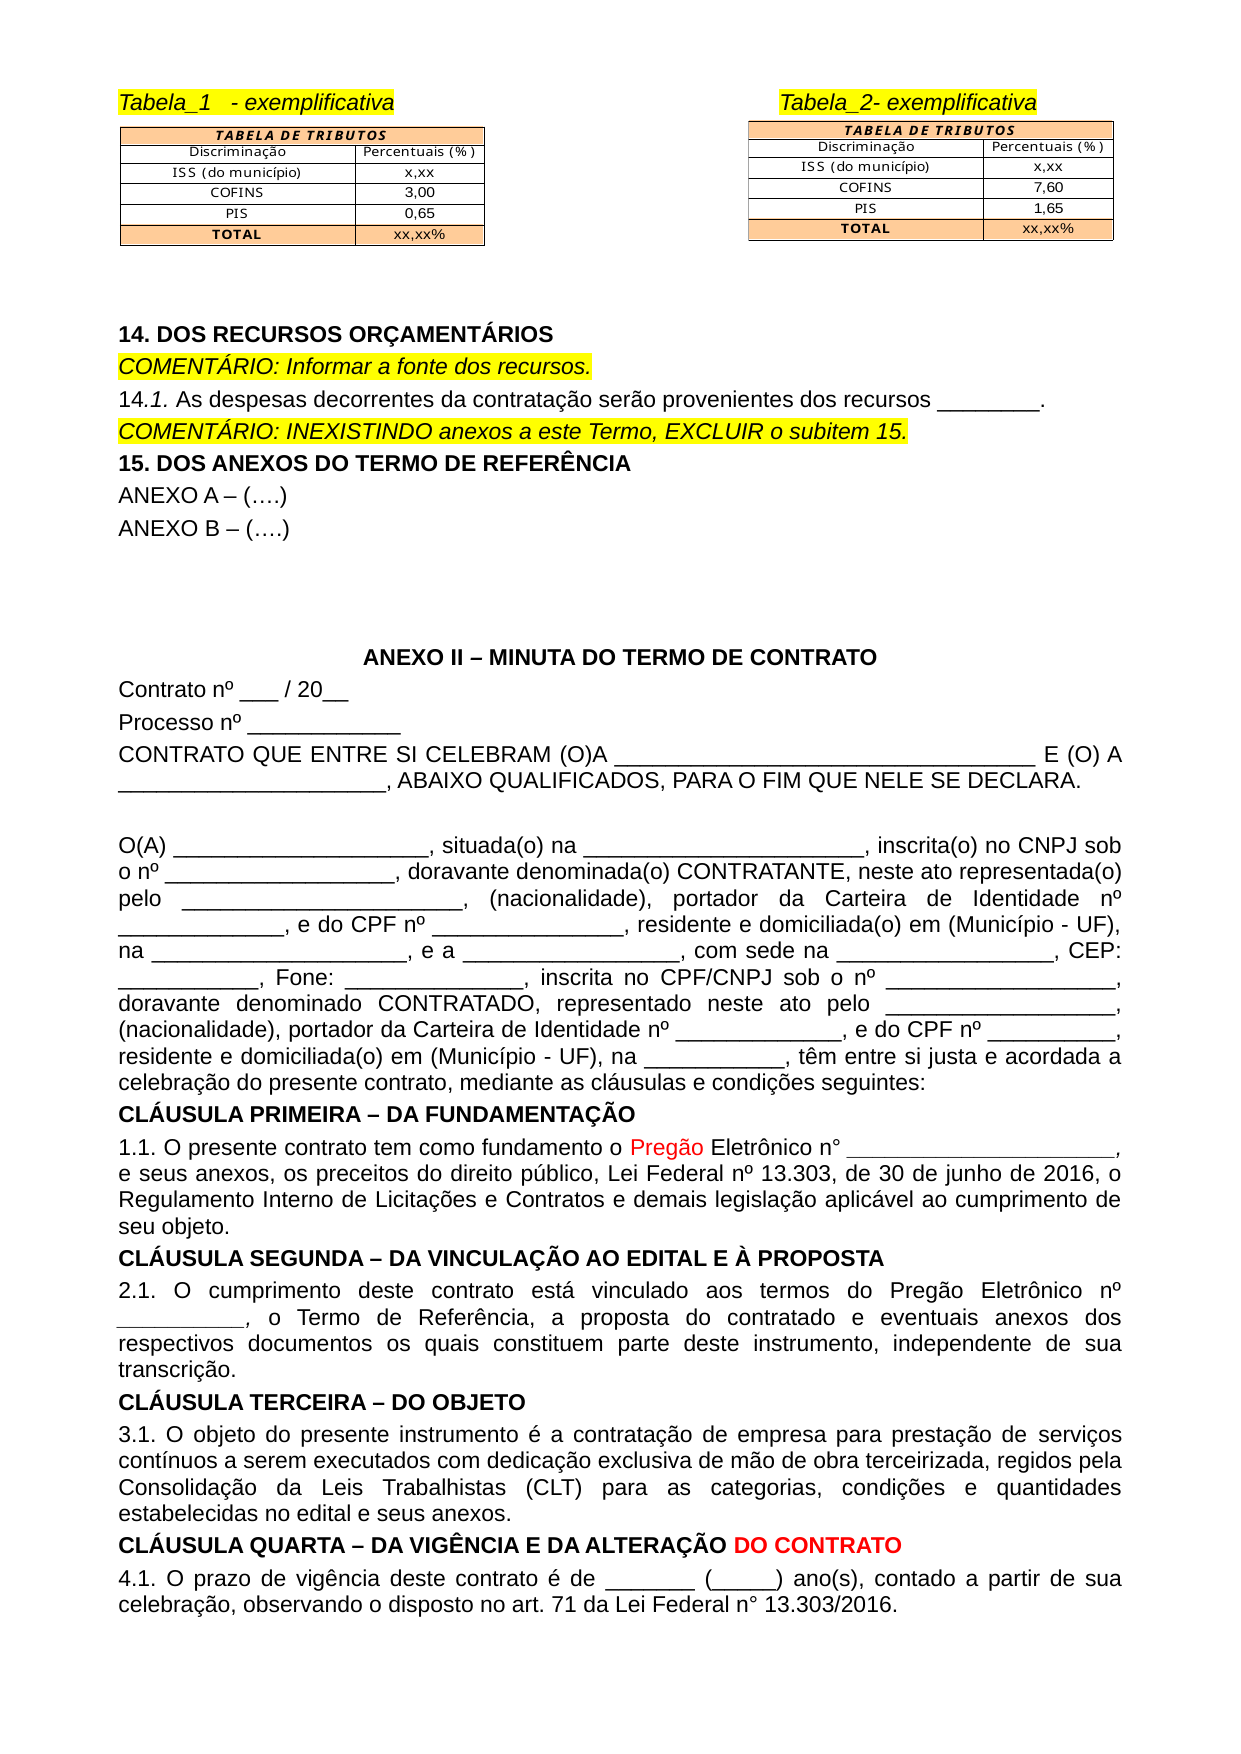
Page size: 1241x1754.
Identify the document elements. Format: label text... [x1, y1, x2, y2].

text 1.1. O presente contrato tem como fundamento o Pregão Eletrônico n° _____________________, e seus anexos, os preceitos do direito público, Lei Federal nº 13.303, de 30 de junho de 2016, o Regulamento Interno de Licitações e Contratos e demais legislação aplicável ao cumprimento de seu objeto. [118, 1133, 1122, 1239]
text CONTRATO QUE ENTRE SI CELEBRAM (O)A _________________________________ E (O) A _____________________, ABAIXO QUALIFICADOS, PARA O FIM QUE NELE SE DECLARA. [118, 741, 1122, 793]
text ANEXO A – (….) [118, 482, 1122, 509]
text CLÁUSULA SEGUNDA – DA VINCULAÇÃO AO EDITAL E À PROPOSTA [118, 1245, 1122, 1271]
text Contrato nº ___ / 20__ [118, 676, 1122, 703]
text ANEXO B – (….) [118, 515, 1122, 541]
text Processo nº ____________ [118, 708, 1122, 735]
text 2.1. O cumprimento deste contrato está vinculado aos termos do Pregão Eletrônico nº __________, o Termo de Referência, a proposta do contratado e eventuais anexos dos respectivos documentos os quais constituem parte deste instrumento, independente de sua transcrição. [118, 1277, 1122, 1383]
text 4.1. O prazo de vigência deste contrato é de _______ (_____) ano(s), contado a partir de sua celebração, observando o disposto no art. 71 da Lei Federal n° 13.303/2016. [118, 1564, 1122, 1617]
text 15. DOS ANEXOS DO TERMO DE REFERÊNCIA [118, 450, 1122, 477]
text ANEXO II – MINUTA DO TERMO DE CONTRATO [118, 644, 1122, 670]
text 14.1. As despesas decorrentes da contratação serão provenientes dos recursos ________. [118, 386, 1122, 412]
text COMENTÁRIO: Informar a fonte dos recursos. [118, 353, 1122, 380]
text CLÁUSULA PRIMEIRA – DA FUNDAMENTAÇÃO [118, 1101, 1122, 1128]
text 3.1. O objeto do presente instrumento é a contratação de empresa para prestação de serviços contínuos a serem executados com dedicação exclusiva de mão de obra terceirizada, regidos pela Consolidação da Leis Trabalhistas (CLT) para as categorias, condições e quantidades estabelecidas no edital e seus anexos. [118, 1421, 1122, 1526]
text COMENTÁRIO: INEXISTINDO anexos a este Termo, EXCLUIR o subitem 15. [118, 418, 1122, 444]
text O(A) ____________________, situada(o) na ______________________, inscrita(o) no CNPJ sob o nº __________________, doravante denominada(o) CONTRATANTE, neste ato representada(o) pelo ______________________, (nacionalidade), portador da Carteira de Identidade nº _____________, e do CPF nº _______________, residente e domiciliada(o) em (Município - UF), na ____________________, e a _________________, com sede na _________________, CEP: ___________, Fone: ______________, inscrita no CPF/CNPJ sob o nº __________________, doravante denominado CONTRATADO, representado neste ato pelo __________________, (nacionalidade), portador da Carteira de Identidade nº _____________, e do CPF nº __________, residente e domiciliada(o) em (Município - UF), na ___________, têm entre si justa e acordada a celebração do presente contrato, mediante as cláusulas e condições seguintes: [118, 832, 1122, 1095]
text Tabela_1 - exemplificativa Tabela_2- exemplificativa [118, 88, 1122, 115]
text CLÁUSULA TERCEIRA – DO OBJETO [118, 1388, 1122, 1415]
text CLÁUSULA QUARTA – DA VIGÊNCIA E DA ALTERAÇÃO DO CONTRATO [118, 1532, 1122, 1558]
text 14. DOS RECURSOS ORÇAMENTÁRIOS [118, 321, 1122, 347]
